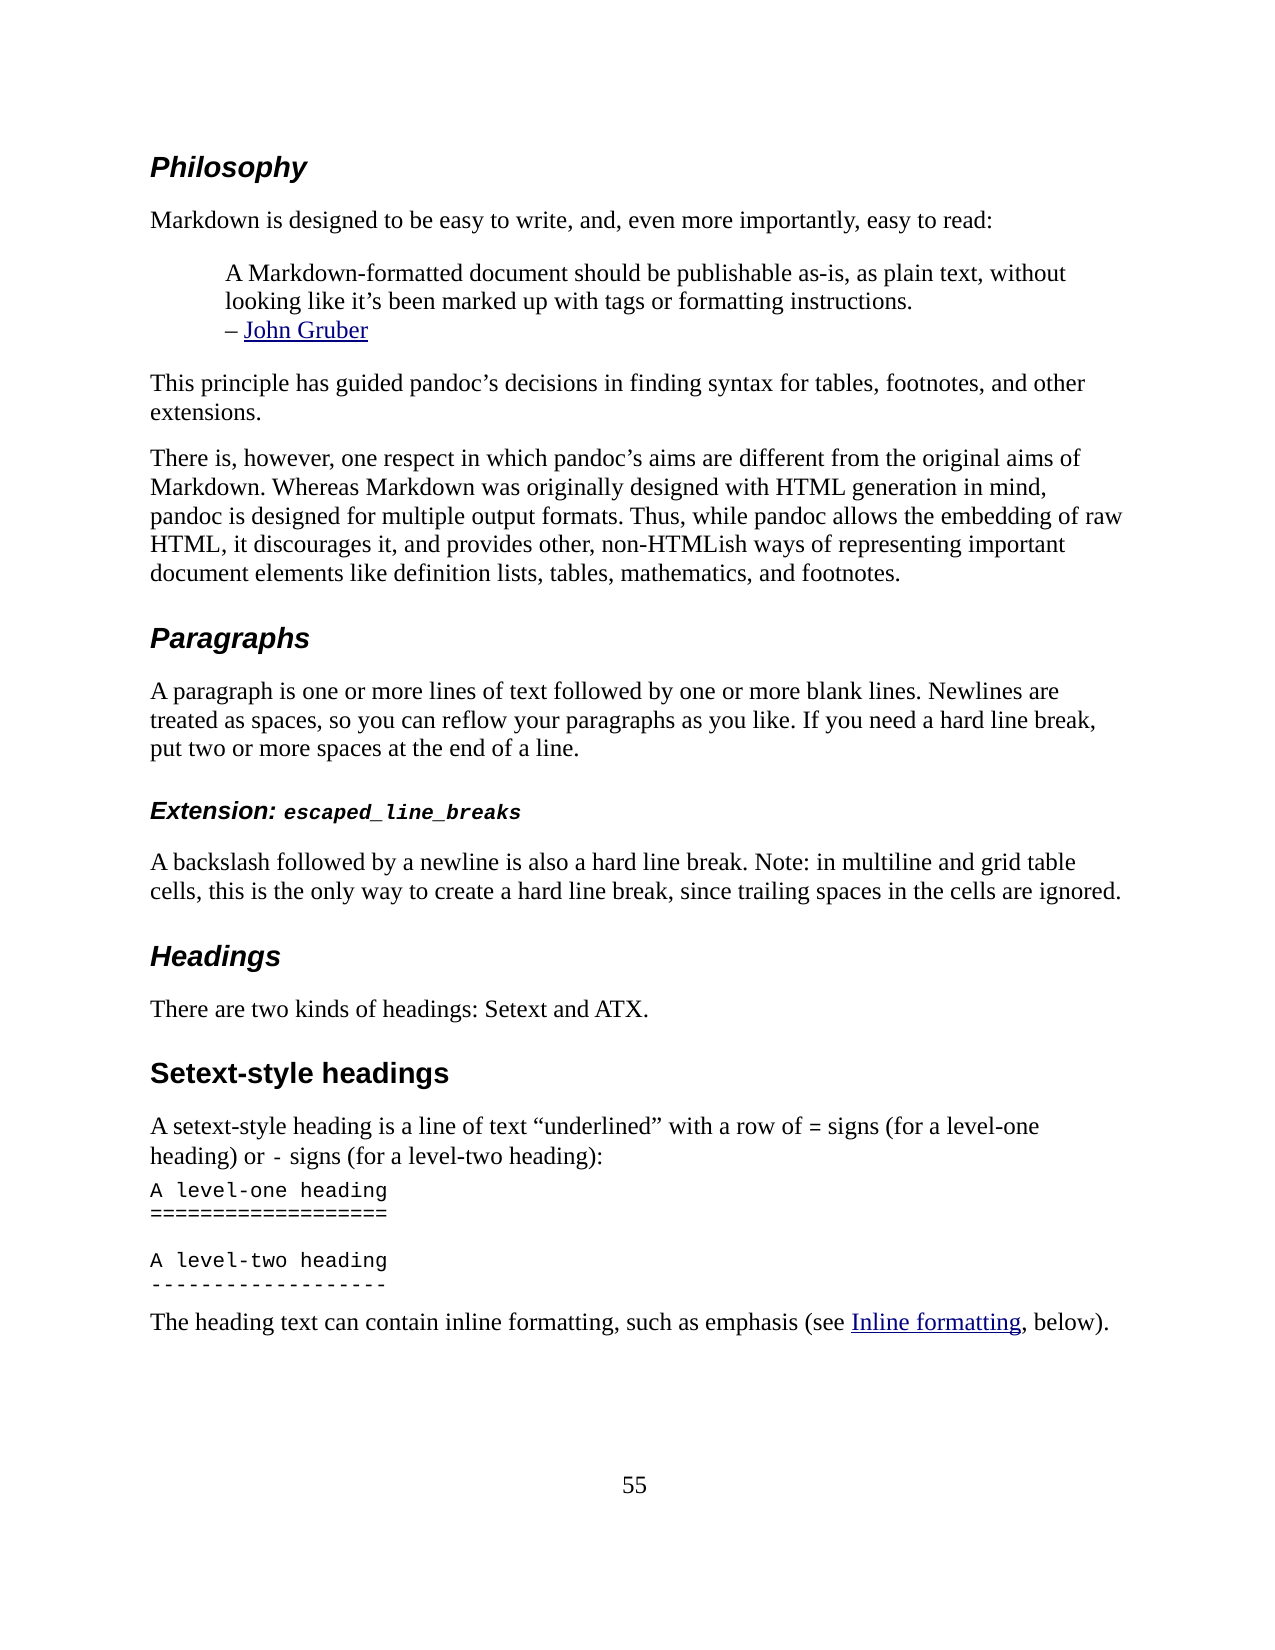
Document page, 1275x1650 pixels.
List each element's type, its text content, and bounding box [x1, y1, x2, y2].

text ------------------- [150, 1274, 1125, 1298]
text This principle has guided pandoc’s decisions in finding syntax for tables, footnotes, and other extensions. [150, 368, 1125, 425]
text Markdown is designed to be easy to write, and, even more importantly, easy to read: [150, 205, 1125, 234]
text A Markdown-formatted document should be publishable as-is, as plain text, without looking like it’s been marked up with tags or formatting instructions. – John Gruber [225, 258, 1125, 344]
subtitle Headings [150, 939, 1125, 972]
subtitle Setext-style headings [150, 1056, 1125, 1090]
text There are two kinds of headings: Setext and ATX. [150, 994, 1125, 1022]
subtitle Paragraphs [150, 621, 1125, 654]
subtitle Philosophy [150, 150, 1125, 183]
text There is, however, one respect in which pandoc’s aims are different from the original aims of Markdown. Whereas Markdown was originally designed with HTML generation in mind, pandoc is designed for multiple output formats. Thus, while pandoc allows the embedding of raw HTML, it discourages it, and provides other, non-HTMLish ways of representing important document elements like definition lists, tables, mathematics, and footnotes. [150, 443, 1125, 587]
text A level-one heading [150, 1179, 1125, 1203]
text A level-two heading [150, 1251, 1125, 1274]
text =================== [150, 1203, 1125, 1227]
text A backslash followed by a newline is also a hard line break. Note: in multiline and grid table cells, this is the only way to create a hard line break, since trailing spaces in the cells are ignored. [150, 847, 1125, 905]
text The heading text can contain inline formatting, such as emphasis (see Inline formatting, below). [150, 1307, 1125, 1336]
text A setext-style heading is a line of text “underlined” with a row of = signs (for a level-one heading) or - signs (for a level-two heading): [150, 1111, 1125, 1171]
subtitle Extension: escaped_line_breaks [150, 796, 1125, 826]
text A paragraph is one or more lines of text followed by one or more blank lines. Newlines are treated as spaces, so you can reflow your paragraphs as you like. If you need a hard line break, put two or more spaces at the end of a line. [150, 676, 1125, 762]
